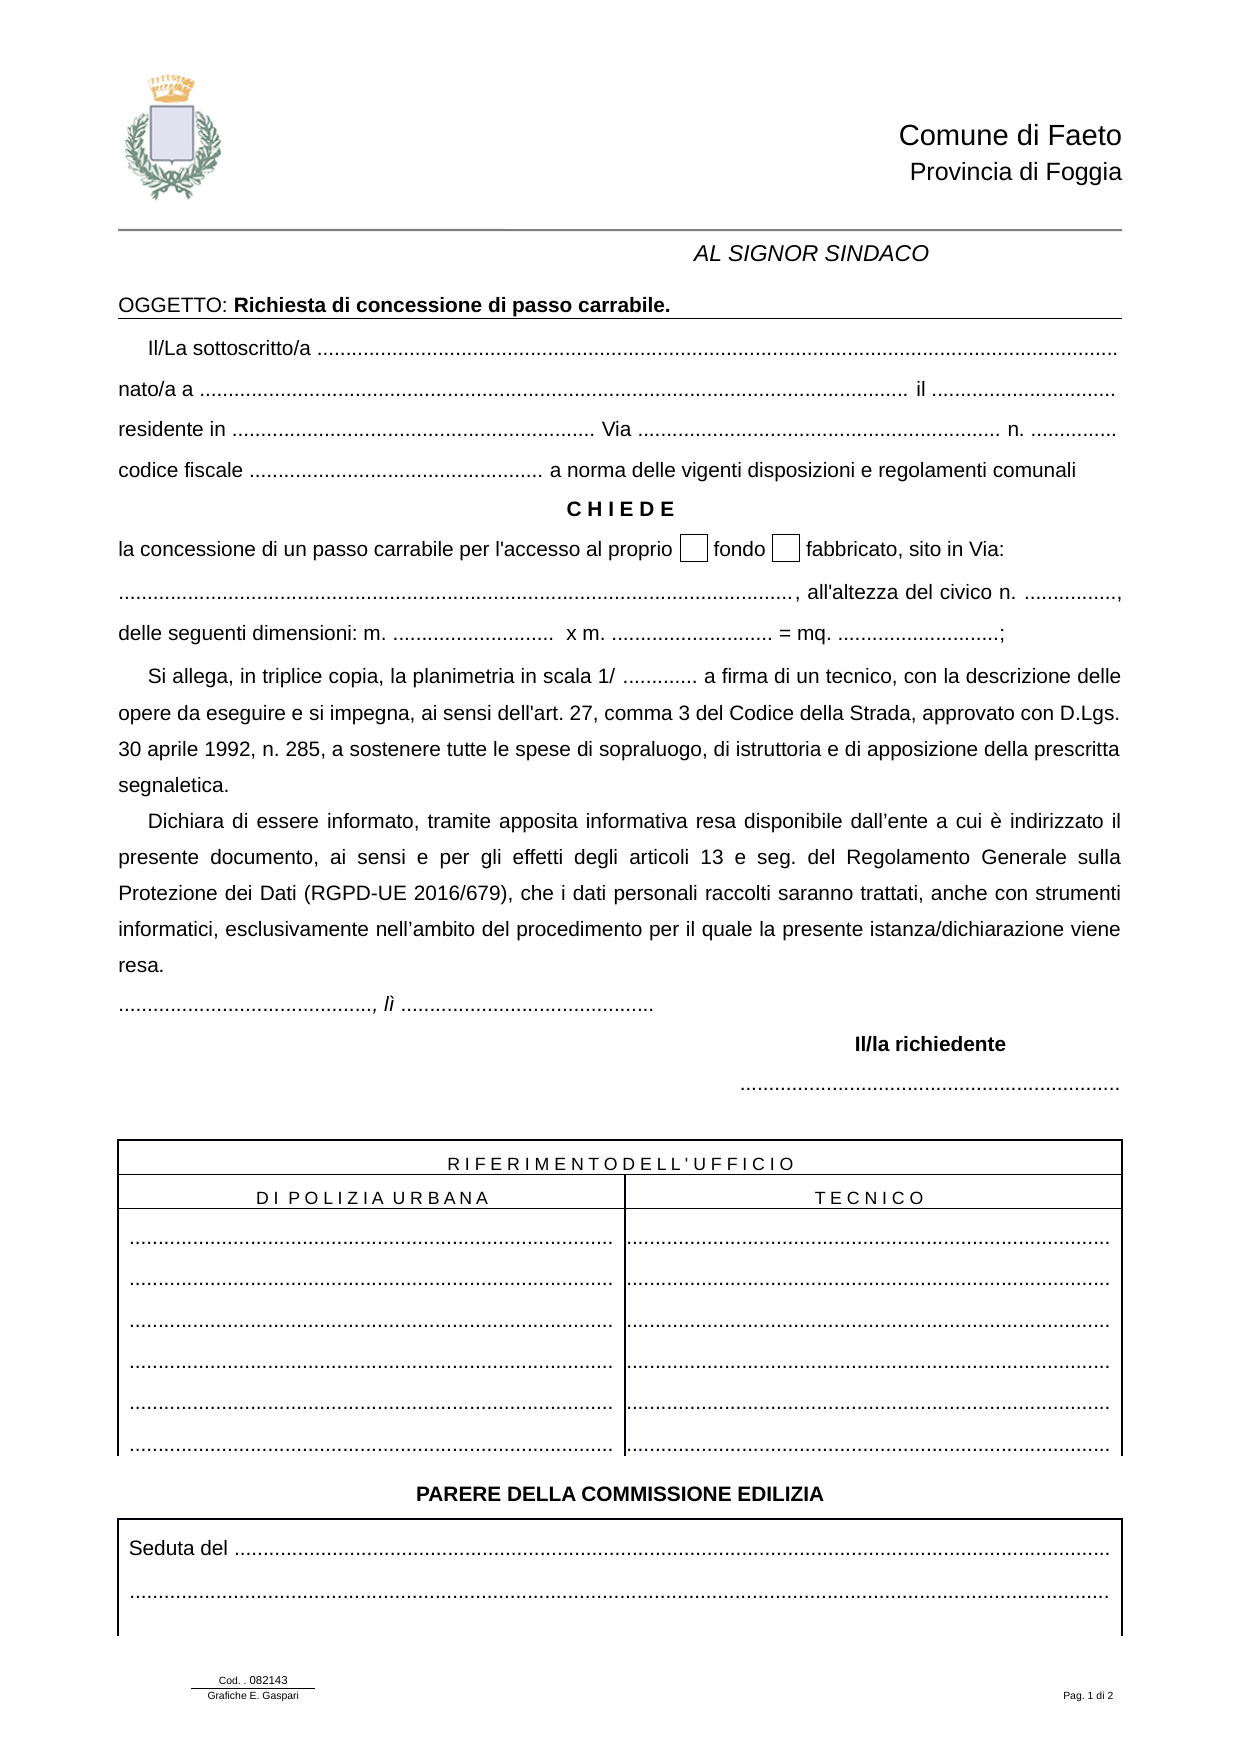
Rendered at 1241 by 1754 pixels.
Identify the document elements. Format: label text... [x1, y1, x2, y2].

table_cell .................................................................................... [119, 1333, 624, 1374]
table_header R I F E R I M E N T O D E L L ' U F F I C I O [119, 1141, 1121, 1174]
table_cell .................................................................................... [119, 1250, 624, 1291]
text Comune di Faeto [224, 118, 1122, 152]
table_header Seduta del ........................................................................................................................................................ .......................................................................................................................................................................... [119, 1520, 1121, 1636]
table_cell .................................................................................... [626, 1291, 1121, 1332]
table_cell .................................................................................... [119, 1374, 624, 1415]
text ............................................, lì ............................................ [118, 988, 1122, 1017]
text Provincia di Foggia [224, 157, 1122, 185]
table_cell .................................................................................... [626, 1333, 1121, 1374]
table_cell .................................................................................... [626, 1250, 1121, 1291]
text Il/la richiedente [738, 1032, 1122, 1056]
subtitle C H I E D E [118, 497, 1122, 521]
table_cell .................................................................................... [119, 1209, 624, 1250]
text .................................................................. [738, 1067, 1122, 1096]
text AL SIGNOR SINDACO [694, 240, 1122, 266]
table_cell .................................................................................... [119, 1415, 624, 1456]
table_cell T E C N I C O [626, 1175, 1121, 1208]
table_cell .................................................................................... [626, 1415, 1121, 1456]
text la concessione di un passo carrabile per l'accesso al proprio fondo fabbricato, sito in Via: [118, 533, 1122, 562]
table_cell D I P O L I Z I A U R B A N A [119, 1175, 624, 1208]
text OGGETTO: Richiesta di concessione di passo carrabile. [118, 292, 1122, 318]
table_cell .................................................................................... [626, 1209, 1121, 1250]
picture [122, 72, 224, 203]
text Si allega, in triplice copia, la planimetria in scala 1/ ............. a firma di un tecnico, con la descrizione delle opere da eseguire e si impegna, ai sensi dell'art. 27, comma 3 del Codice della Strada, approvato con D.Lgs. 30 aprile 1992, n. 285, a sostenere tutte le spese di sopraluogo, di istruttoria e di apposizione della prescritta segnaletica. [118, 660, 1122, 797]
text ....................................................................................................................., all'altezza del civico n. ................, delle seguenti dimensioni: m. ............................ x m. ............................ = mq. ............................; [118, 576, 1122, 646]
text Dichiara di essere informato, tramite apposita informativa resa disponibile dall’ente a cui è indirizzato il presente documento, ai sensi e per gli effetti degli articoli 13 e seg. del Regolamento Generale sulla Protezione dei Dati (RGPD-UE 2016/679), che i dati personali raccolti saranno trattati, anche con strumenti informatici, esclusivamente nell’ambito del procedimento per il quale la presente istanza/dichiarazione viene resa. [118, 809, 1122, 976]
text Il/La sottoscritto/a ........................................................................................................................................... nato/a a ........................................................................................................................... il ................................ residente in ............................................................... Via ............................................................... n. ............... codice fiscale ................................................... a norma delle vigenti disposizioni e regolamenti comunali [118, 332, 1122, 483]
table_cell .................................................................................... [626, 1374, 1121, 1415]
subtitle PARERE DELLA COMMISSIONE EDILIZIA [118, 1481, 1122, 1505]
table_cell .................................................................................... [119, 1291, 624, 1332]
